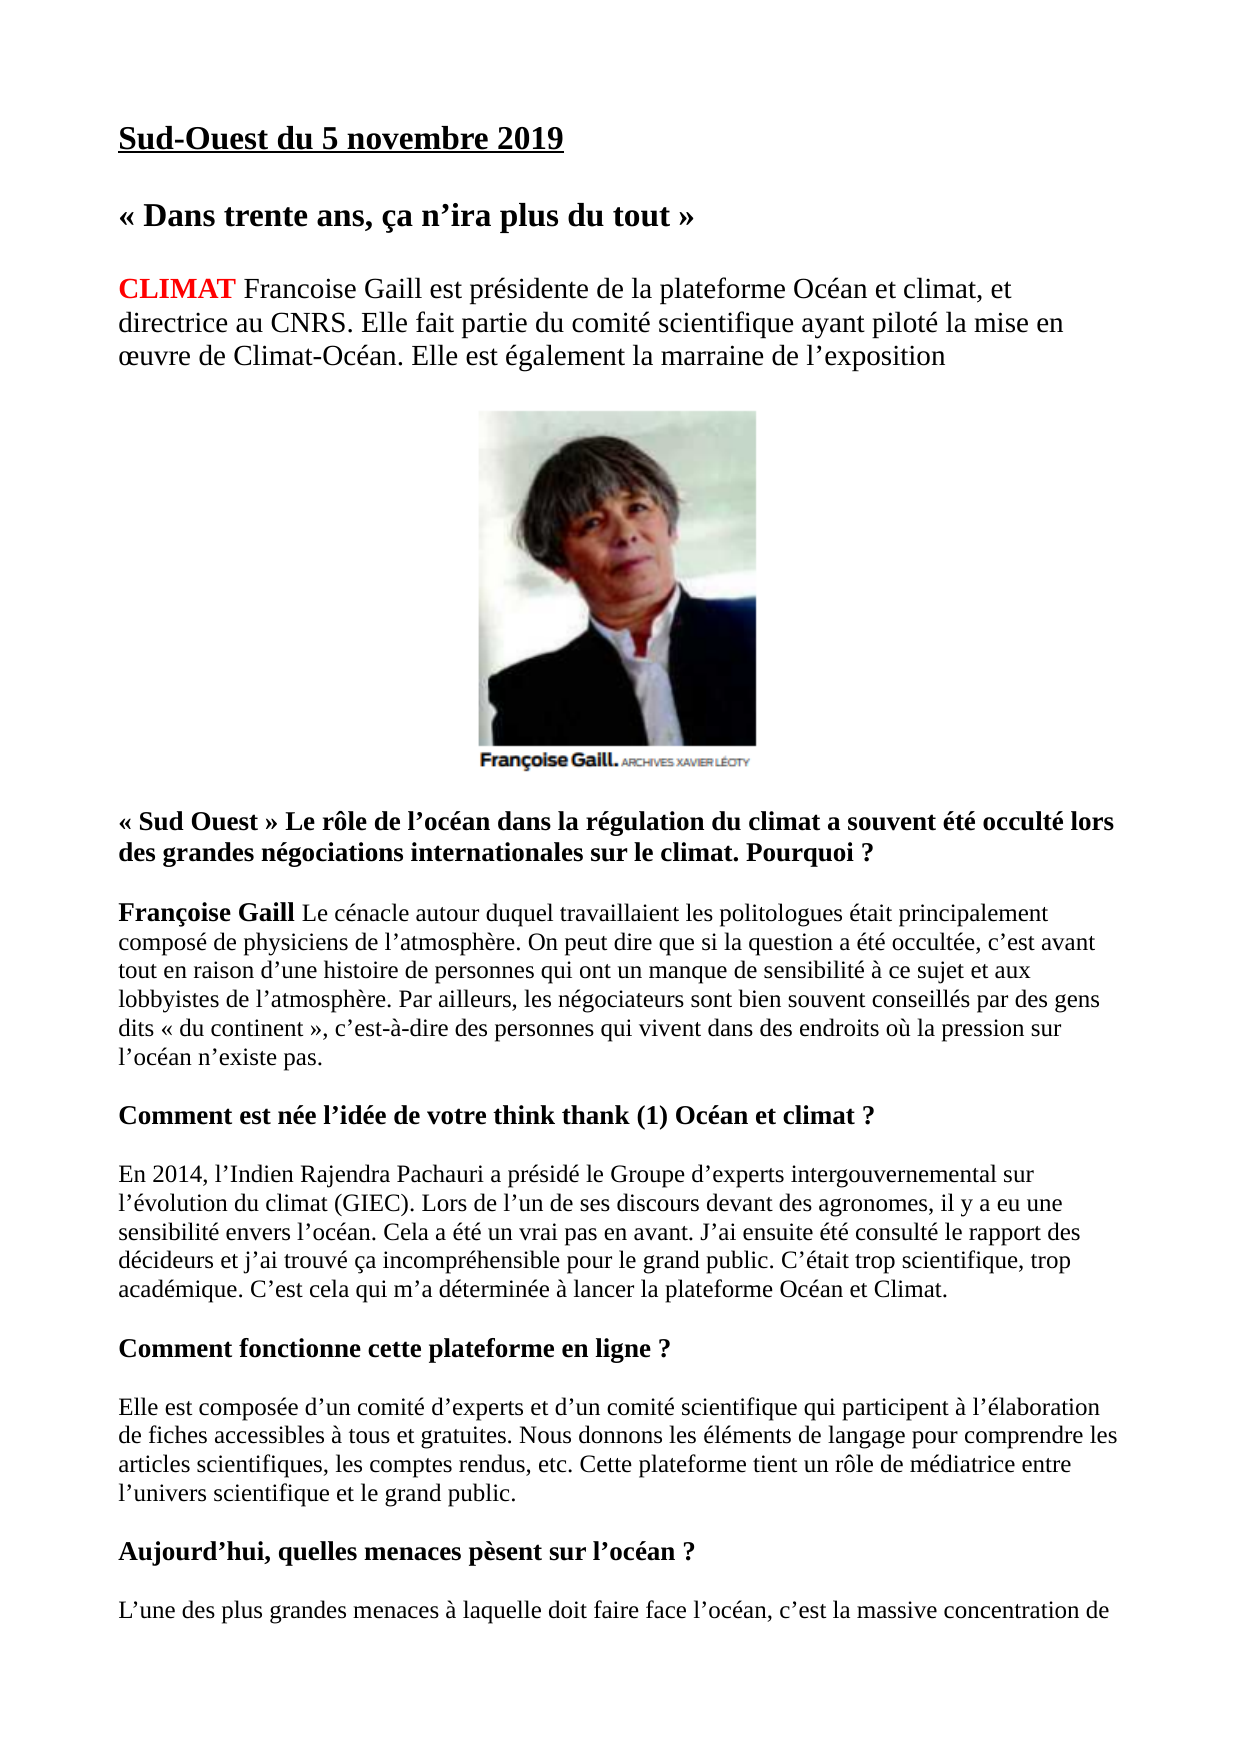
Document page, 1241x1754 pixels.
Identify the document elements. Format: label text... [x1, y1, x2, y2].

text « Dans trente ans, ça n’ira plus du tout » [118, 195, 1122, 233]
text Aujourd’hui, quelles menaces pèsent sur l’océan ? [118, 1535, 1122, 1567]
text En 2014, l’Indien Rajendra Pachauri a présidé le Groupe d’experts intergouvernemental sur l’évolution du climat (GIEC). Lors de l’un de ses discours devant des agronomes, il y a eu une sensibilité envers l’océan. Cela a été un vrai pas en avant. J’ai ensuite été consulté le rapport des décideurs et j’ai trouvé ça incompréhensible pour le grand public. C’était trop scientifique, trop académique. C’est cela qui m’a déterminée à lancer la plateforme Océan et Climat. [118, 1159, 1122, 1303]
text Françoise Gaill Le cénacle autour duquel travaillaient les politologues était principalement composé de physiciens de l’atmosphère. On peut dire que si la question a été occultée, c’est avant tout en raison d’une histoire de personnes qui ont un manque de sensibilité à ce sujet et aux lobbyistes de l’atmosphère. Par ailleurs, les négociateurs sont bien souvent conseillés par des gens dits « du continent », c’est-à-dire des personnes qui vivent dans des endroits où la pression sur l’océan n’existe pas. [118, 896, 1122, 1071]
picture [468, 405, 772, 776]
text Comment fonctionne cette plateforme en ligne ? [118, 1332, 1122, 1363]
text « Sud Ouest » Le rôle de l’océan dans la régulation du climat a souvent été occulté lors des grandes négociations internationales sur le climat. Pourquoi ? [118, 805, 1122, 867]
text L’une des plus grandes menaces à laquelle doit faire face l’océan, c’est la massive concentration de [118, 1595, 1122, 1624]
text Sud-Ouest du 5 novembre 2019 [118, 118, 1122, 156]
text Comment est née l’idée de votre think thank (1) Océan et climat ? [118, 1099, 1122, 1131]
text Elle est composée d’un comité d’experts et d’un comité scientifique qui participent à l’élaboration de fiches accessibles à tous et gratuites. Nous donnons les éléments de langage pour comprendre les articles scientifiques, les comptes rendus, etc. Cette plateforme tient un rôle de médiatrice entre l’univers scientifique et le grand public. [118, 1392, 1122, 1507]
text CLIMAT Francoise Gaill est présidente de la plateforme Océan et climat, et directrice au CNRS. Elle fait partie du comité scientifique ayant piloté la mise en œuvre de Climat-Océan. Elle est également la marraine de l’exposition [118, 271, 1122, 372]
